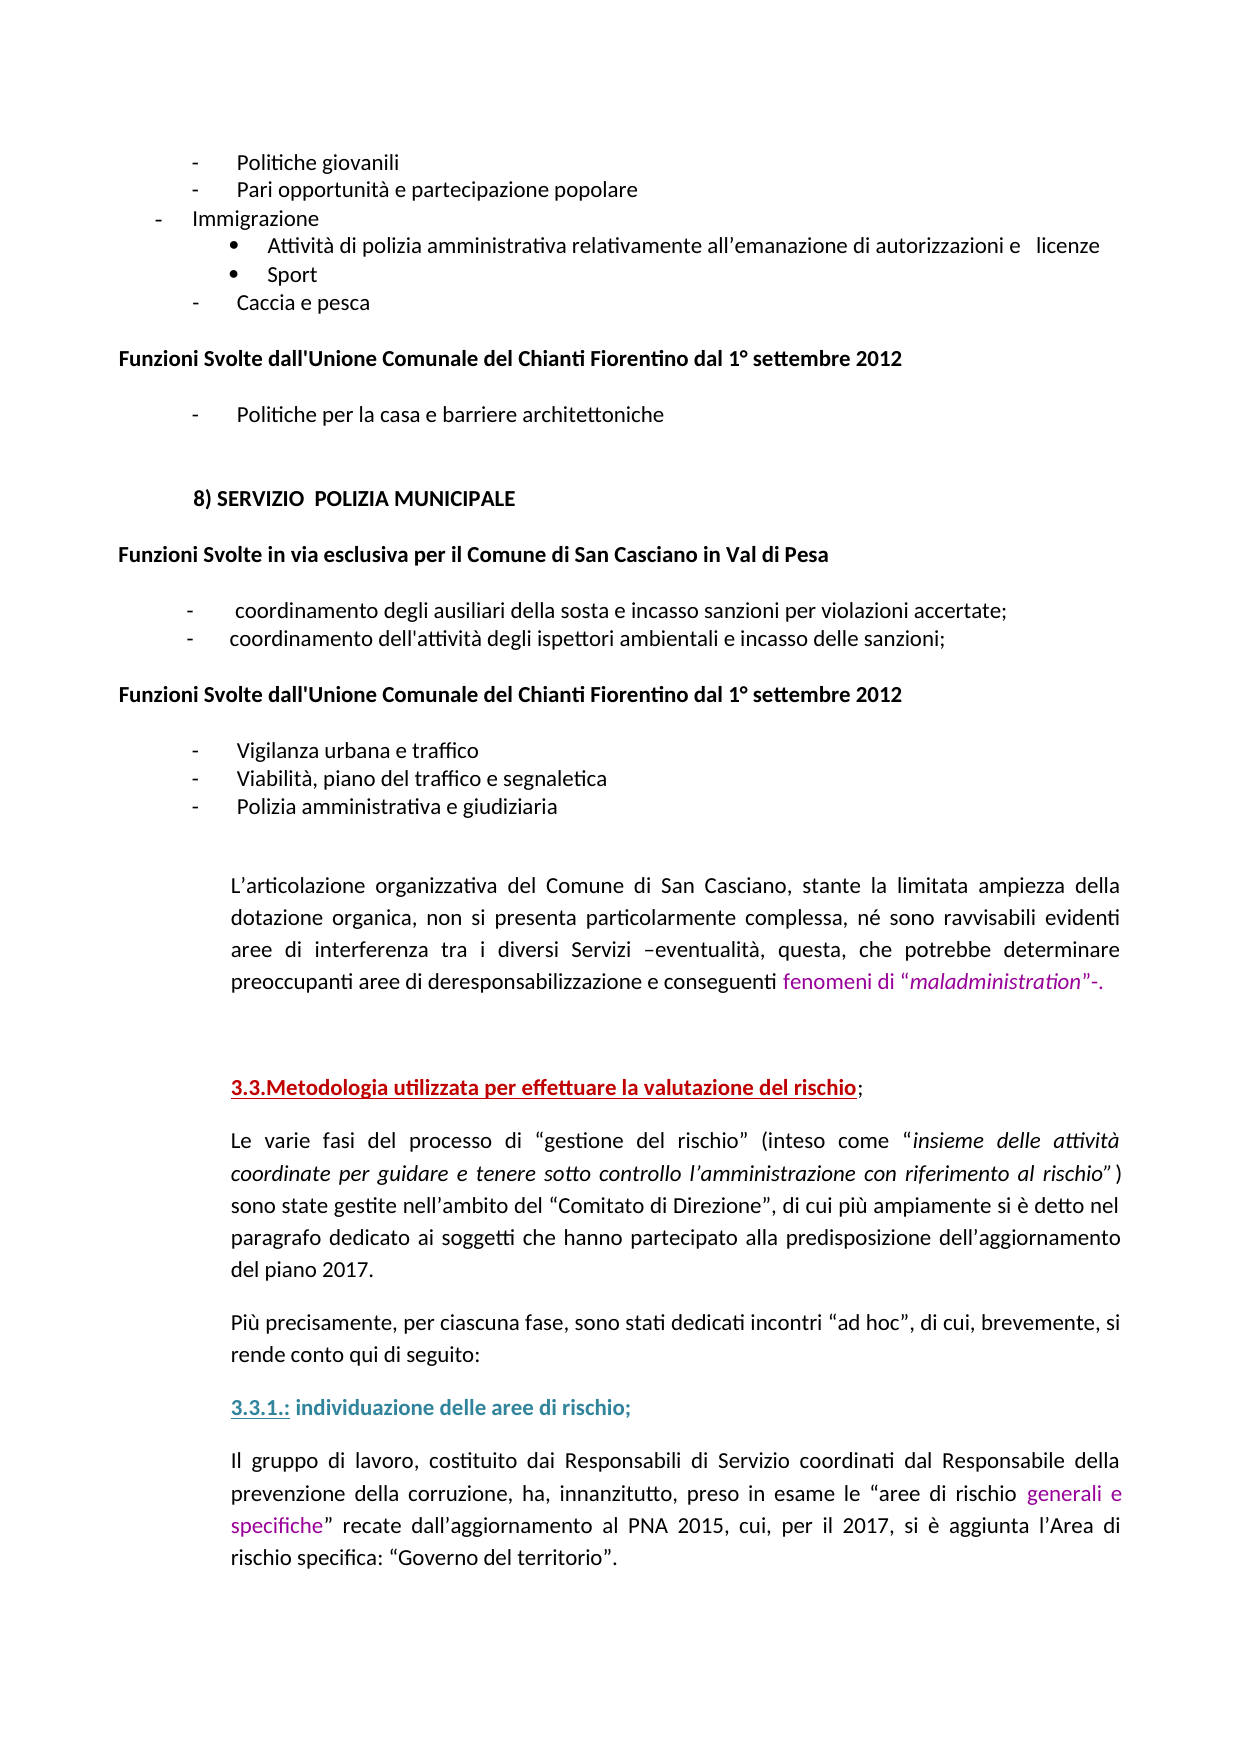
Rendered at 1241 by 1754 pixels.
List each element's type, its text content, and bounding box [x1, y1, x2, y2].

text - Pari opportunità e partecipazione popolare [192, 176, 1122, 204]
text - Politiche giovanili [192, 148, 1122, 176]
text - Polizia amministrativa e giudiziaria [192, 792, 1122, 820]
list Sport [229, 260, 1122, 288]
text 3.3.1.: individuazione delle aree di rischio; [231, 1393, 1122, 1421]
text Le varie fasi del processo di “gestione del rischio” (inteso come “insieme delle attività coordinate per guidare e tenere sotto controllo l’amministrazione con riferimento al rischio”) sono state gestite nell’ambito del “Comitato di Direzione”, di cui più ampiamente si è detto nel paragrafo dedicato ai soggetti che hanno partecipato alla predisposizione dell’aggiornamento del piano 2017. [231, 1126, 1122, 1283]
text Funzioni Svolte in via esclusiva per il Comune di San Casciano in Val di Pesa [118, 540, 1122, 568]
text - Caccia e pesca [192, 288, 1122, 316]
text Funzioni Svolte dall'Unione Comunale del Chianti Fiorentino dal 1° settembre 2012 [118, 680, 1122, 708]
text Funzioni Svolte dall'Unione Comunale del Chianti Fiorentino dal 1° settembre 2012 [118, 344, 1122, 372]
text 3.3.Metodologia utilizzata per effettuare la valutazione del rischio; [231, 1073, 1122, 1101]
text - Politiche per la casa e barriere architettoniche [192, 400, 1122, 428]
text L’articolazione organizzativa del Comune di San Casciano, stante la limitata ampiezza della dotazione organica, non si presenta particolarmente complessa, né sono ravvisabili evidenti aree di interferenza tra i diversi Servizi –eventualità, questa, che potrebbe determinare preoccupanti aree di deresponsabilizzazione e conseguenti fenomeni di “maladministration”-. [231, 871, 1122, 995]
text - coordinamento dell'attività degli ispettori ambientali e incasso delle sanzioni; [186, 624, 1122, 652]
text - Viabilità, piano del traffico e segnaletica [192, 764, 1122, 792]
text Il gruppo di lavoro, costituito dai Responsabili di Servizio coordinati dal Responsabile della prevenzione della corruzione, ha, innanzitutto, preso in esame le “aree di rischio generali e specifiche” recate dall’aggiornamento al PNA 2015, cui, per il 2017, si è aggiunta l’Area di rischio specifica: “Governo del territorio”. [231, 1446, 1122, 1571]
list Immigrazione [154, 204, 1122, 232]
text - Vigilanza urbana e traffico [192, 736, 1122, 764]
text - coordinamento degli ausiliari della sosta e incasso sanzioni per violazioni accertate; [186, 596, 1122, 624]
list Attività di polizia amministrativa relativamente all’emanazione di autorizzazioni e licenze [230, 232, 1122, 260]
text Più precisamente, per ciascuna fase, sono stati dedicati incontri “ad hoc”, di cui, brevemente, si rende conto qui di seguito: [231, 1308, 1122, 1368]
text 8) SERVIZIO POLIZIA MUNICIPALE [193, 484, 1122, 512]
